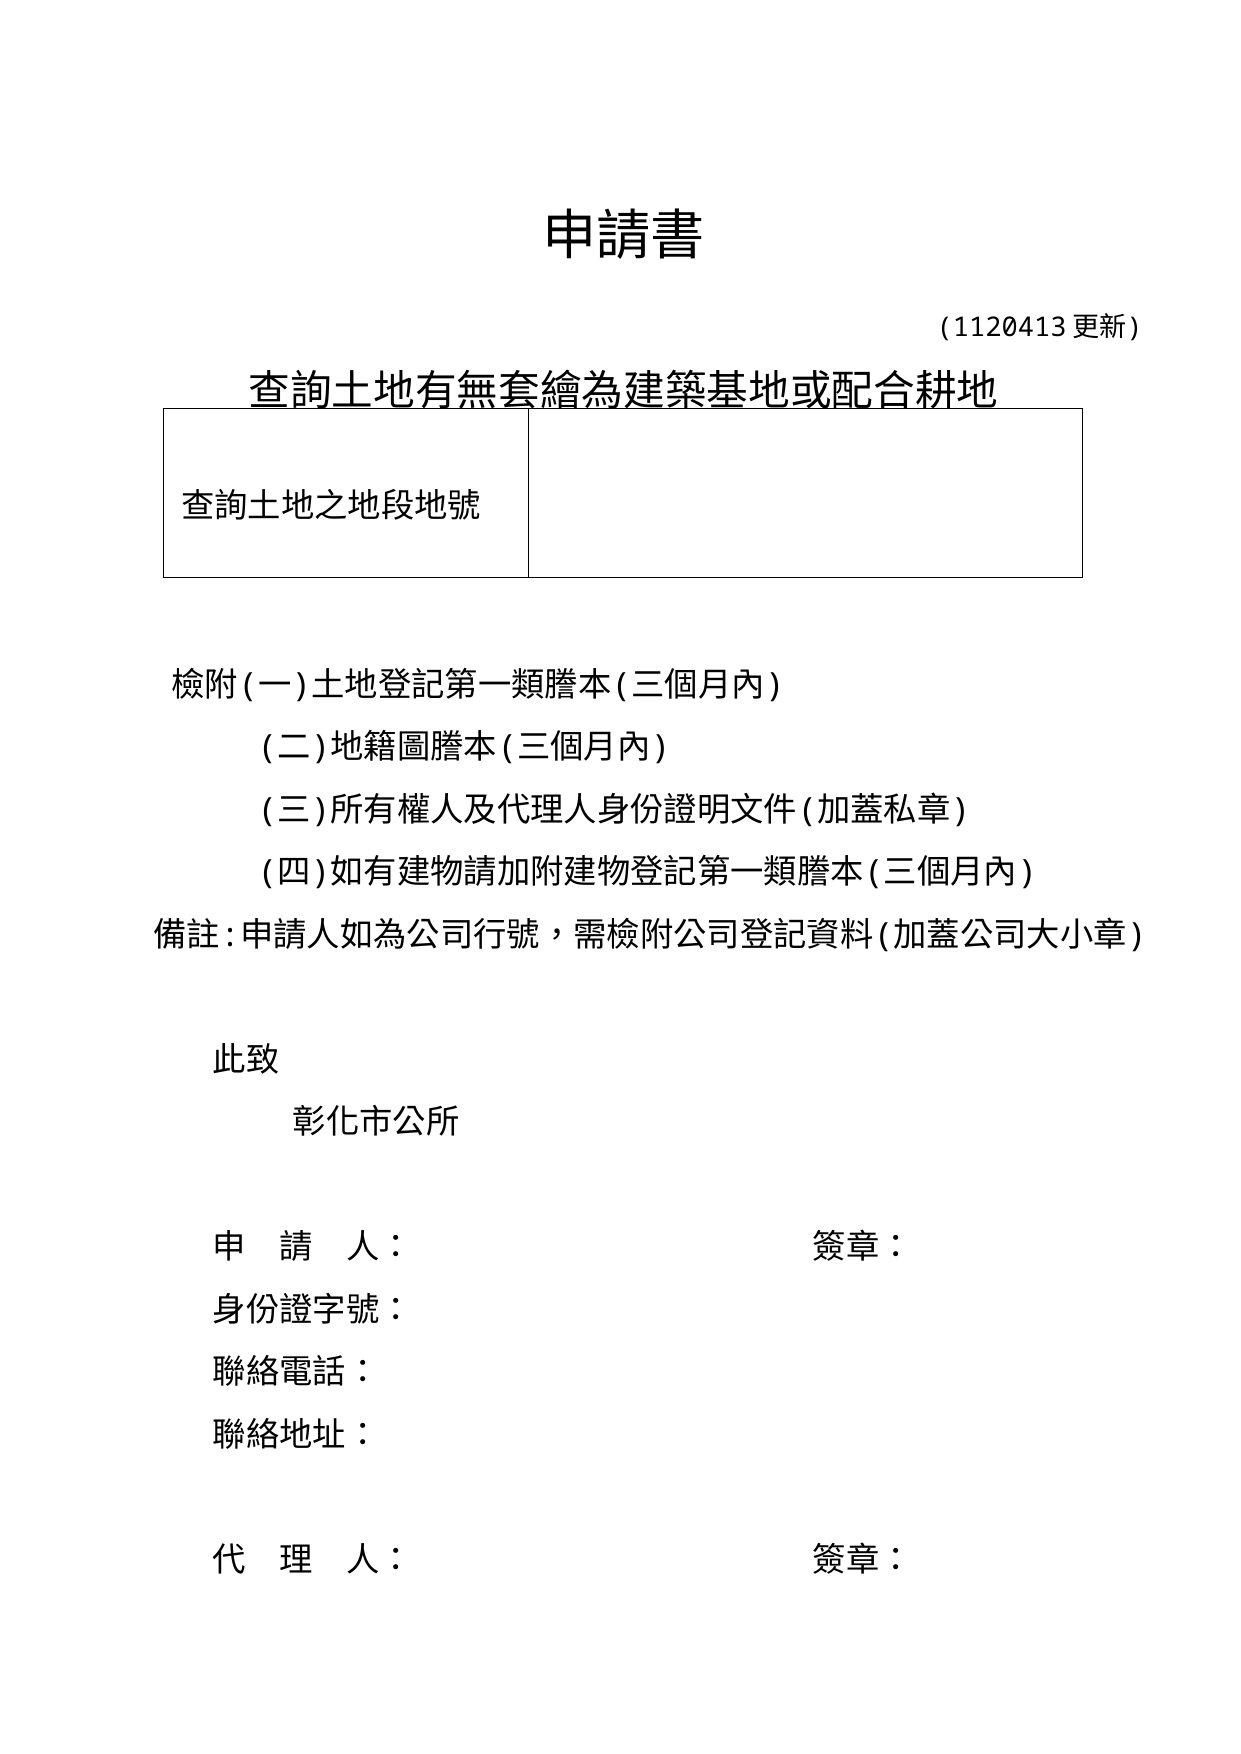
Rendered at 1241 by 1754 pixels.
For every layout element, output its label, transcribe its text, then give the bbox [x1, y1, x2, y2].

text 備註:申請人如為公司行號，需檢附公司登記資料(加蓋公司大小章) [47, 890, 1199, 953]
text 此致 [47, 1015, 1199, 1078]
text 彰化市公所 [47, 1078, 1199, 1140]
text (二)地籍圖謄本(三個月內) [47, 703, 1199, 765]
table_header 查詢土地之地段地號 [164, 409, 528, 577]
text 代 理 人： 簽章： [47, 1515, 1199, 1578]
text 身份證字號： [47, 1265, 1199, 1328]
text 查詢土地有無套繪為建築基地或配合耕地 [47, 346, 1199, 408]
text 檢附(一)土地登記第一類謄本(三個月內) [47, 640, 1199, 703]
text 聯絡地址： [47, 1390, 1199, 1453]
table_header [529, 409, 1082, 577]
text (三)所有權人及代理人身份證明文件(加蓋私章) [47, 765, 1199, 828]
text 申 請 人： 簽章： [47, 1203, 1199, 1265]
text (四)如有建物請加附建物登記第一類謄本(三個月內) [47, 828, 1199, 890]
text (1120413更新) [47, 283, 1199, 346]
text 聯絡電話： [47, 1328, 1199, 1390]
text 申請書 [47, 158, 1199, 283]
